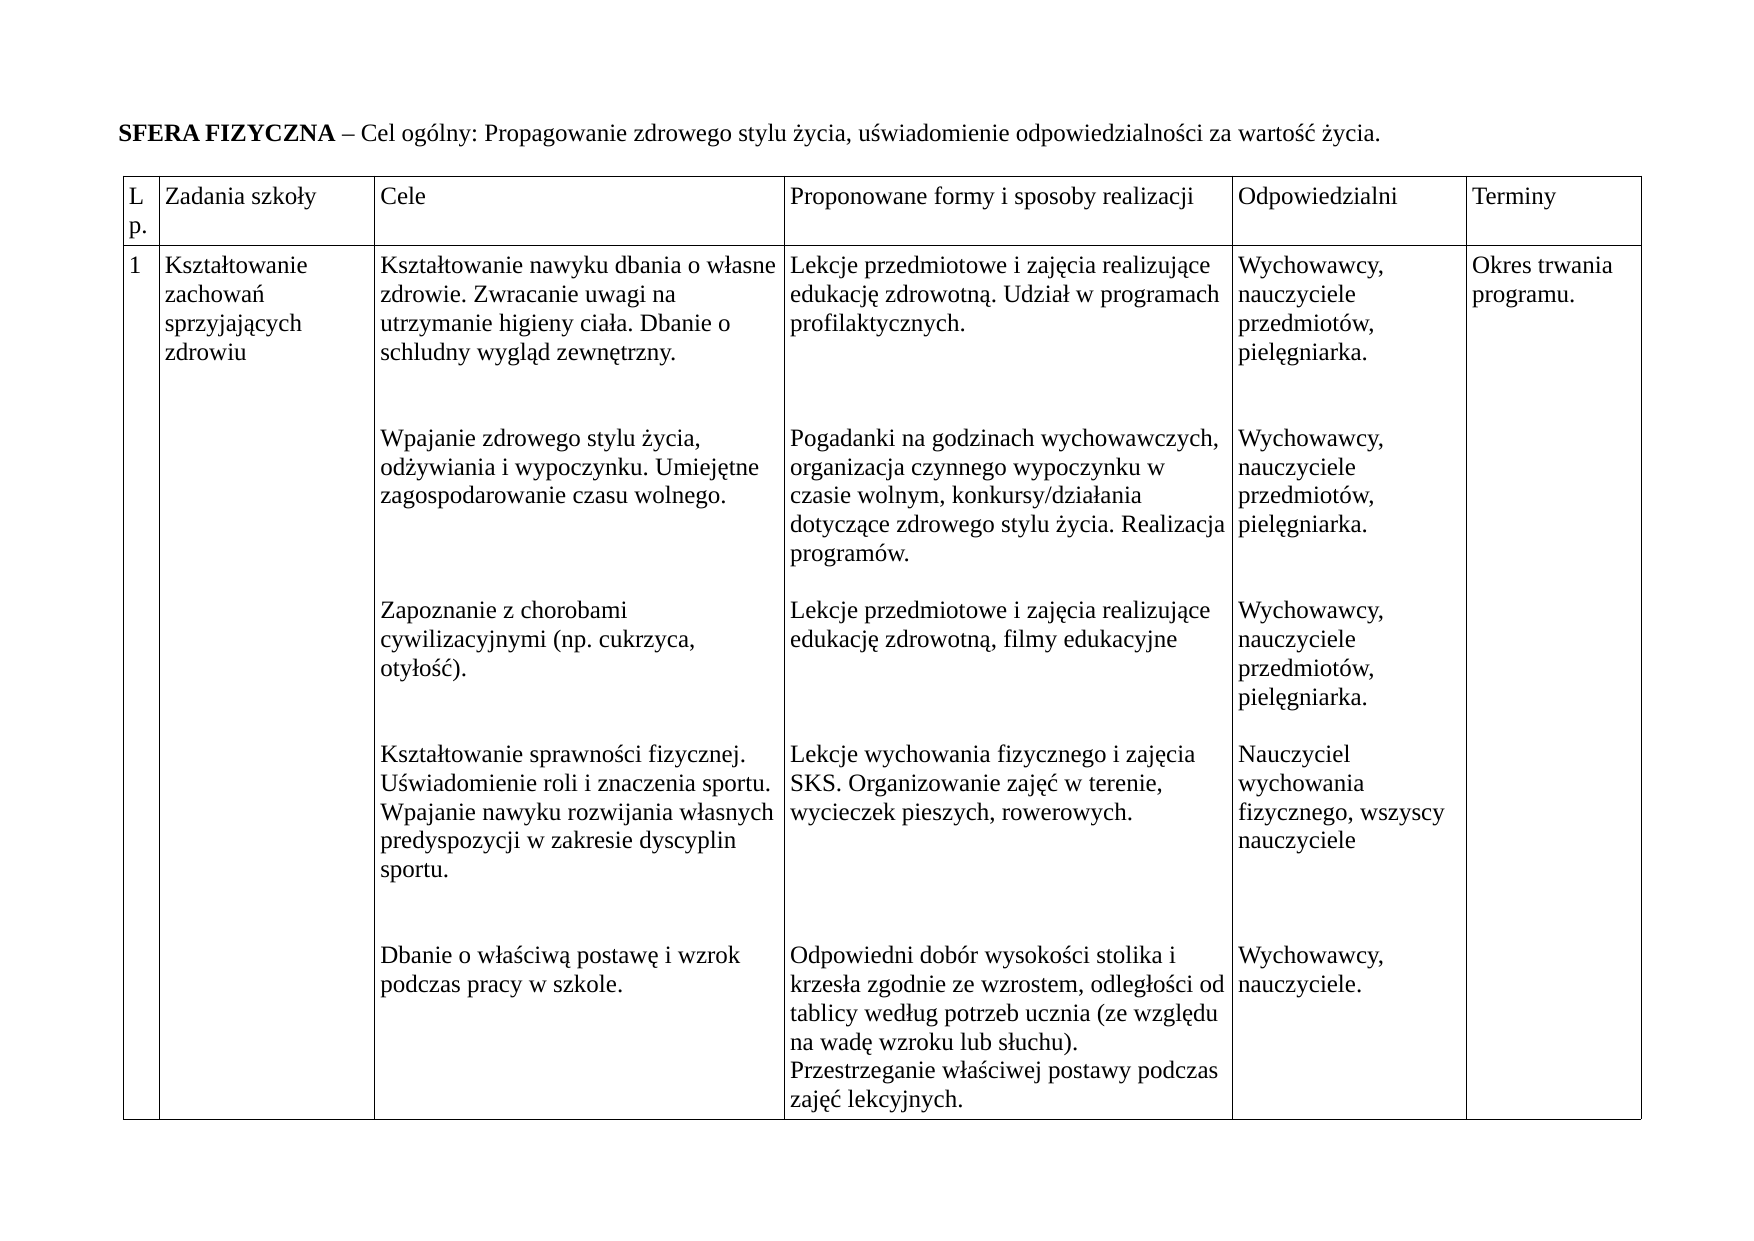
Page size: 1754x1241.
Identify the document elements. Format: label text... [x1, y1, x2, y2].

table_header Lp. [124, 177, 159, 245]
table_header Odpowiedzialni [1233, 177, 1466, 245]
table_cell Lekcje przedmiotowe i zajęcia realizujące edukację zdrowotną. Udział w programach profilaktycznych. Pogadanki na godzinach wychowawczych, organizacja czynnego wypoczynku w czasie wolnym, konkursy/działania dotyczące zdrowego stylu życia. Realizacja programów. Lekcje przedmiotowe i zajęcia realizujące edukację zdrowotną, filmy edukacyjne Lekcje wychowania fizycznego i zajęcia SKS. Organizowanie zajęć w terenie, wycieczek pieszych, rowerowych. Odpowiedni dobór wysokości stolika i krzesła zgodnie ze wzrostem, odległości od tablicy według potrzeb ucznia (ze względu na wadę wzroku lub słuchu). Przestrzeganie właściwej postawy podczas zajęć lekcyjnych. [785, 246, 1232, 1119]
table_cell Okres trwania programu. [1467, 246, 1641, 1119]
table_header Proponowane formy i sposoby realizacji [785, 177, 1232, 245]
table_header Terminy [1467, 177, 1641, 245]
table_cell Wychowawcy, nauczyciele przedmiotów, pielęgniarka. Wychowawcy, nauczyciele przedmiotów, pielęgniarka. Wychowawcy, nauczyciele przedmiotów, pielęgniarka. Nauczyciel wychowania fizycznego, wszyscy nauczyciele Wychowawcy, nauczyciele. [1233, 246, 1466, 1119]
text SFERA FIZYCZNA – Cel ogólny: Propagowanie zdrowego stylu życia, uświadomienie odpowiedzialności za wartość życia. [118, 118, 1636, 147]
table_cell Kształtowanie zachowań sprzyjających zdrowiu [160, 246, 374, 1119]
table_cell Kształtowanie nawyku dbania o własne zdrowie. Zwracanie uwagi na utrzymanie higieny ciała. Dbanie o schludny wygląd zewnętrzny. Wpajanie zdrowego stylu życia, odżywiania i wypoczynku. Umiejętne zagospodarowanie czasu wolnego. Zapoznanie z chorobami cywilizacyjnymi (np. cukrzyca, otyłość). Kształtowanie sprawności fizycznej. Uświadomienie roli i znaczenia sportu. Wpajanie nawyku rozwijania własnych predyspozycji w zakresie dyscyplin sportu. Dbanie o właściwą postawę i wzrok podczas pracy w szkole. [375, 246, 784, 1119]
table_header Zadania szkoły [160, 177, 374, 245]
table_header Cele [375, 177, 784, 245]
table_cell 1 [124, 246, 159, 1119]
